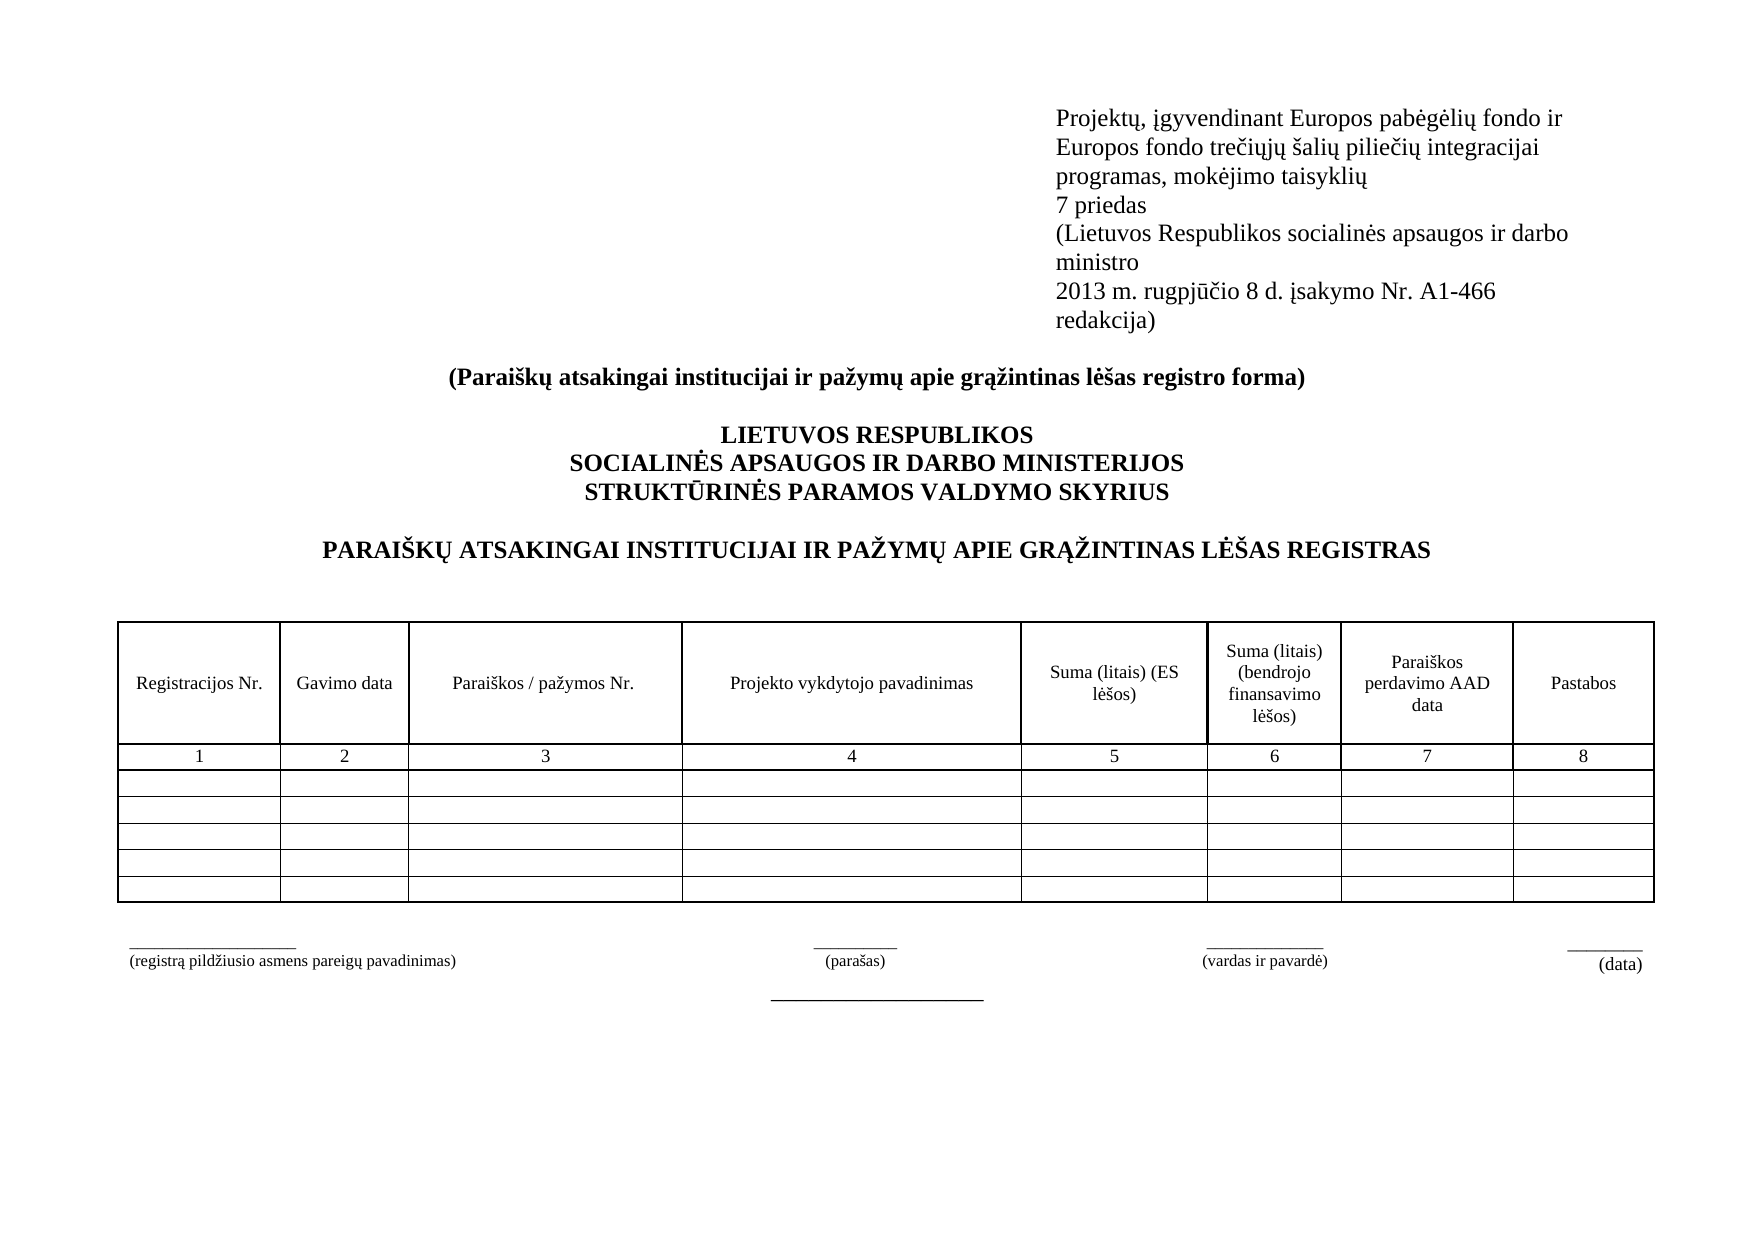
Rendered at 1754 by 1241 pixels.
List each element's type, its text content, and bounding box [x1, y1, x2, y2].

text 2013 m. rugpjūčio 8 d. įsakymo Nr. A1-466 [1056, 276, 1636, 305]
table_header Paraiškos perdavimo AAD data [1342, 623, 1512, 743]
table_cell 4 [683, 745, 1021, 769]
text 7 priedas [1056, 190, 1636, 218]
table_cell [1022, 877, 1207, 901]
table_cell [683, 877, 1021, 901]
table_cell [119, 771, 280, 796]
table_header Pastabos [1514, 623, 1653, 743]
table_header Projekto vykdytojo pavadinimas [683, 623, 1020, 743]
table_header Paraiškos / pažymos Nr. [410, 623, 681, 743]
text Europos fondo trečiųjų šalių piliečių integracijai [1056, 132, 1636, 161]
table_cell [1342, 877, 1513, 901]
table_cell [1208, 797, 1341, 822]
table_cell [1514, 850, 1653, 876]
table_cell [409, 771, 682, 796]
table_header __________ (parašas) [685, 932, 1026, 975]
table_cell [1022, 850, 1207, 876]
text PARAIŠKŲ ATSAKINGAI INSTITUCIJAI IR PAŽYMŲ APIE GRĄŽINTINAS LĖŠAS REGISTRAS [118, 535, 1636, 563]
table_header ______________ (vardas ir pavardė) [1026, 932, 1504, 975]
text (Lietuvos Respublikos socialinės apsaugos ir darbo [1056, 218, 1636, 247]
table_cell [1208, 771, 1341, 796]
text SOCIALINĖS APSAUGOS IR DARBO MINISTERIJOS [118, 448, 1636, 477]
table_cell [281, 824, 408, 849]
table_cell 5 [1022, 745, 1207, 769]
text (Paraiškų atsakingai institucijai ir pažymų apie grąžintinas lėšas registro forma) [118, 362, 1636, 391]
text _________________ [118, 975, 1636, 1003]
table_cell [1022, 771, 1207, 796]
text LIETUVOS RESPUBLIKOS [118, 420, 1636, 448]
table_cell [683, 824, 1021, 849]
table_cell [1514, 877, 1653, 901]
table_cell 8 [1514, 745, 1653, 769]
text redakcija) [1056, 305, 1636, 333]
table_header Gavimo data [281, 623, 408, 743]
table_header ____________________ (registrą pildžiusio asmens pareigų pavadinimas) [118, 932, 685, 975]
table_cell [1342, 771, 1513, 796]
table_cell [1342, 797, 1513, 822]
table_cell [1514, 797, 1653, 822]
table_cell 1 [119, 745, 280, 769]
table_header Suma (litais) (ES lėšos) [1022, 623, 1206, 743]
table_cell [119, 824, 280, 849]
table_cell [1208, 824, 1341, 849]
table_cell [281, 771, 408, 796]
table_cell [119, 877, 280, 901]
table_cell 7 [1342, 745, 1512, 769]
table_cell [1342, 850, 1513, 876]
table_header ________ (data) [1504, 932, 1653, 975]
table_cell [683, 850, 1021, 876]
table_cell [119, 797, 280, 822]
table_cell [1022, 797, 1207, 822]
table_cell [281, 877, 408, 901]
table_cell [1208, 877, 1341, 901]
table_cell [409, 824, 682, 849]
table_cell [683, 797, 1021, 822]
table_cell [281, 850, 408, 876]
table_header Suma (litais) (bendrojo finansavimo lėšos) [1209, 623, 1340, 743]
text programas, mokėjimo taisyklių [1056, 161, 1636, 190]
table_header Registracijos Nr. [119, 623, 279, 743]
table_cell [1208, 850, 1341, 876]
table_cell [409, 877, 682, 901]
table_cell [409, 850, 682, 876]
table_cell 2 [281, 745, 408, 769]
table_cell [1022, 824, 1207, 849]
table_cell [1342, 824, 1513, 849]
text STRUKTŪRINĖS PARAMOS VALDYMO SKYRIUS [118, 477, 1636, 506]
table_cell [1514, 824, 1653, 849]
table_cell 3 [409, 745, 682, 769]
table_cell [1514, 771, 1653, 796]
table_cell [683, 771, 1021, 796]
table_cell [409, 797, 682, 822]
text ministro [1056, 247, 1636, 276]
table_cell 6 [1208, 745, 1340, 769]
text Projektų, įgyvendinant Europos pabėgėlių fondo ir [1056, 103, 1636, 132]
table_cell [281, 797, 408, 822]
table_cell [119, 850, 280, 876]
